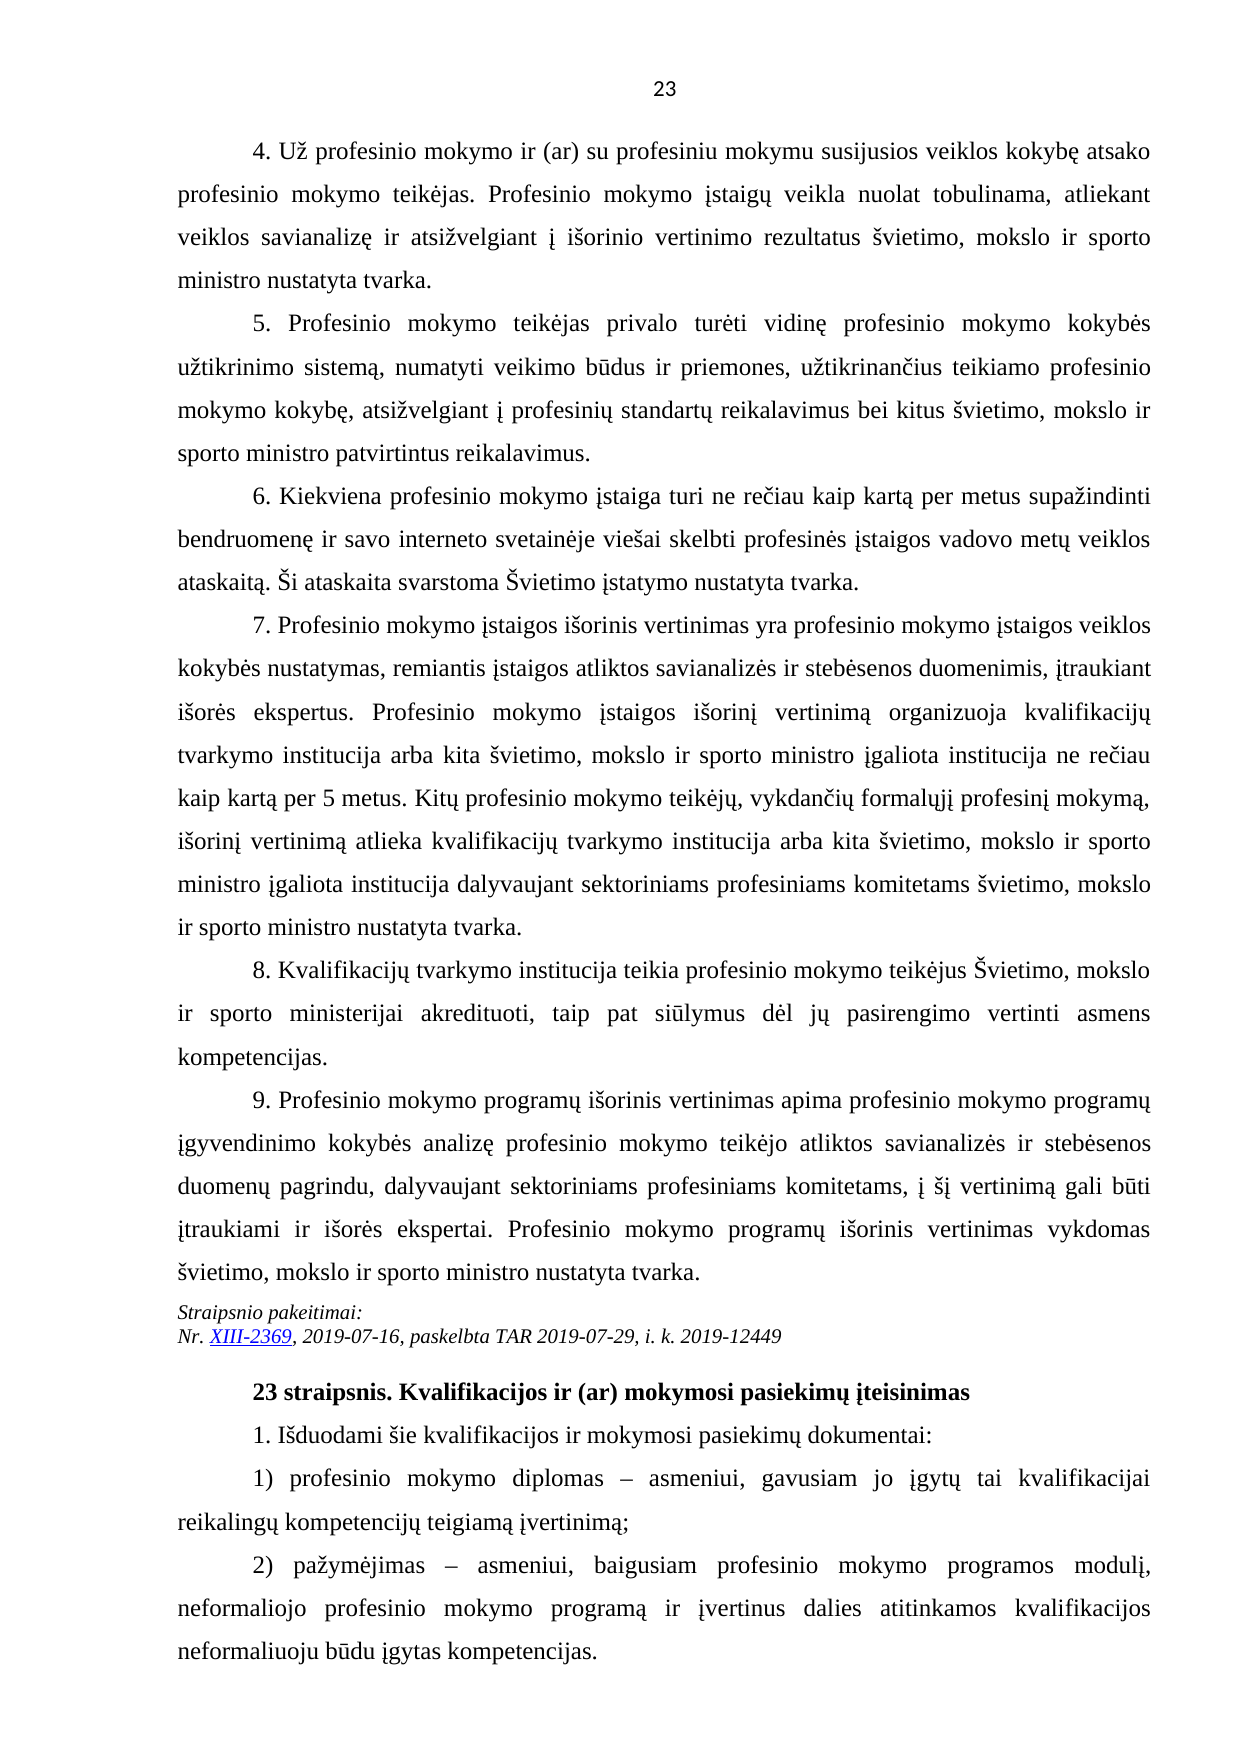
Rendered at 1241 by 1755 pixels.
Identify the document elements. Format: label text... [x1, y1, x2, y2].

text 9. Profesinio mokymo programų išorinis vertinimas apima profesinio mokymo programų įgyvendinimo kokybės analizę profesinio mokymo teikėjo atliktos savianalizės ir stebėsenos duomenų pagrindu, dalyvaujant sektoriniams profesiniams komitetams, į šį vertinimą gali būti įtraukiami ir išorės ekspertai. Profesinio mokymo programų išorinis vertinimas vykdomas švietimo, mokslo ir sporto ministro nustatyta tvarka. [177, 1085, 1152, 1286]
text Straipsnio pakeitimai: [177, 1300, 1152, 1324]
text 23 straipsnis. Kvalifikacijos ir (ar) mokymosi pasiekimų įteisinimas [177, 1377, 1152, 1406]
text 1) profesinio mokymo diplomas – asmeniui, gavusiam jo įgytų tai kvalifikacijai reikalingų kompetencijų teigiamą įvertinimą; [177, 1463, 1152, 1535]
text 7. Profesinio mokymo įstaigos išorinis vertinimas yra profesinio mokymo įstaigos veiklos kokybės nustatymas, remiantis įstaigos atliktos savianalizės ir stebėsenos duomenimis, įtraukiant išorės ekspertus. Profesinio mokymo įstaigos išorinį vertinimą organizuoja kvalifikacijų tvarkymo institucija arba kita švietimo, mokslo ir sporto ministro įgaliota institucija ne rečiau kaip kartą per 5 metus. Kitų profesinio mokymo teikėjų, vykdančių formalųjį profesinį mokymą, išorinį vertinimą atlieka kvalifikacijų tvarkymo institucija arba kita švietimo, mokslo ir sporto ministro įgaliota institucija dalyvaujant sektoriniams profesiniams komitetams švietimo, mokslo ir sporto ministro nustatyta tvarka. [177, 610, 1152, 941]
text 2) pažymėjimas – asmeniui, baigusiam profesinio mokymo programos modulį, neformaliojo profesinio mokymo programą ir įvertinus dalies atitinkamos kvalifikacijos neformaliuoju būdu įgytas kompetencijas. [177, 1550, 1152, 1665]
text Nr. XIII-2369, 2019-07-16, paskelbta TAR 2019-07-29, i. k. 2019-12449 [177, 1324, 1152, 1348]
text 8. Kvalifikacijų tvarkymo institucija teikia profesinio mokymo teikėjus Švietimo, mokslo ir sporto ministerijai akredituoti, taip pat siūlymus dėl jų pasirengimo vertinti asmens kompetencijas. [177, 955, 1152, 1070]
text 1. Išduodami šie kvalifikacijos ir mokymosi pasiekimų dokumentai: [177, 1420, 1152, 1449]
text 4. Už profesinio mokymo ir (ar) su profesiniu mokymu susijusios veiklos kokybę atsako profesinio mokymo teikėjas. Profesinio mokymo įstaigų veikla nuolat tobulinama, atliekant veiklos savianalizę ir atsižvelgiant į išorinio vertinimo rezultatus švietimo, mokslo ir sporto ministro nustatyta tvarka. [177, 136, 1152, 294]
text 6. Kiekviena profesinio mokymo įstaiga turi ne rečiau kaip kartą per metus supažindinti bendruomenę ir savo interneto svetainėje viešai skelbti profesinės įstaigos vadovo metų veiklos ataskaitą. Ši ataskaita svarstoma Švietimo įstatymo nustatyta tvarka. [177, 481, 1152, 596]
text 5. Profesinio mokymo teikėjas privalo turėti vidinę profesinio mokymo kokybės užtikrinimo sistemą, numatyti veikimo būdus ir priemones, užtikrinančius teikiamo profesinio mokymo kokybę, atsižvelgiant į profesinių standartų reikalavimus bei kitus švietimo, mokslo ir sporto ministro patvirtintus reikalavimus. [177, 308, 1152, 467]
